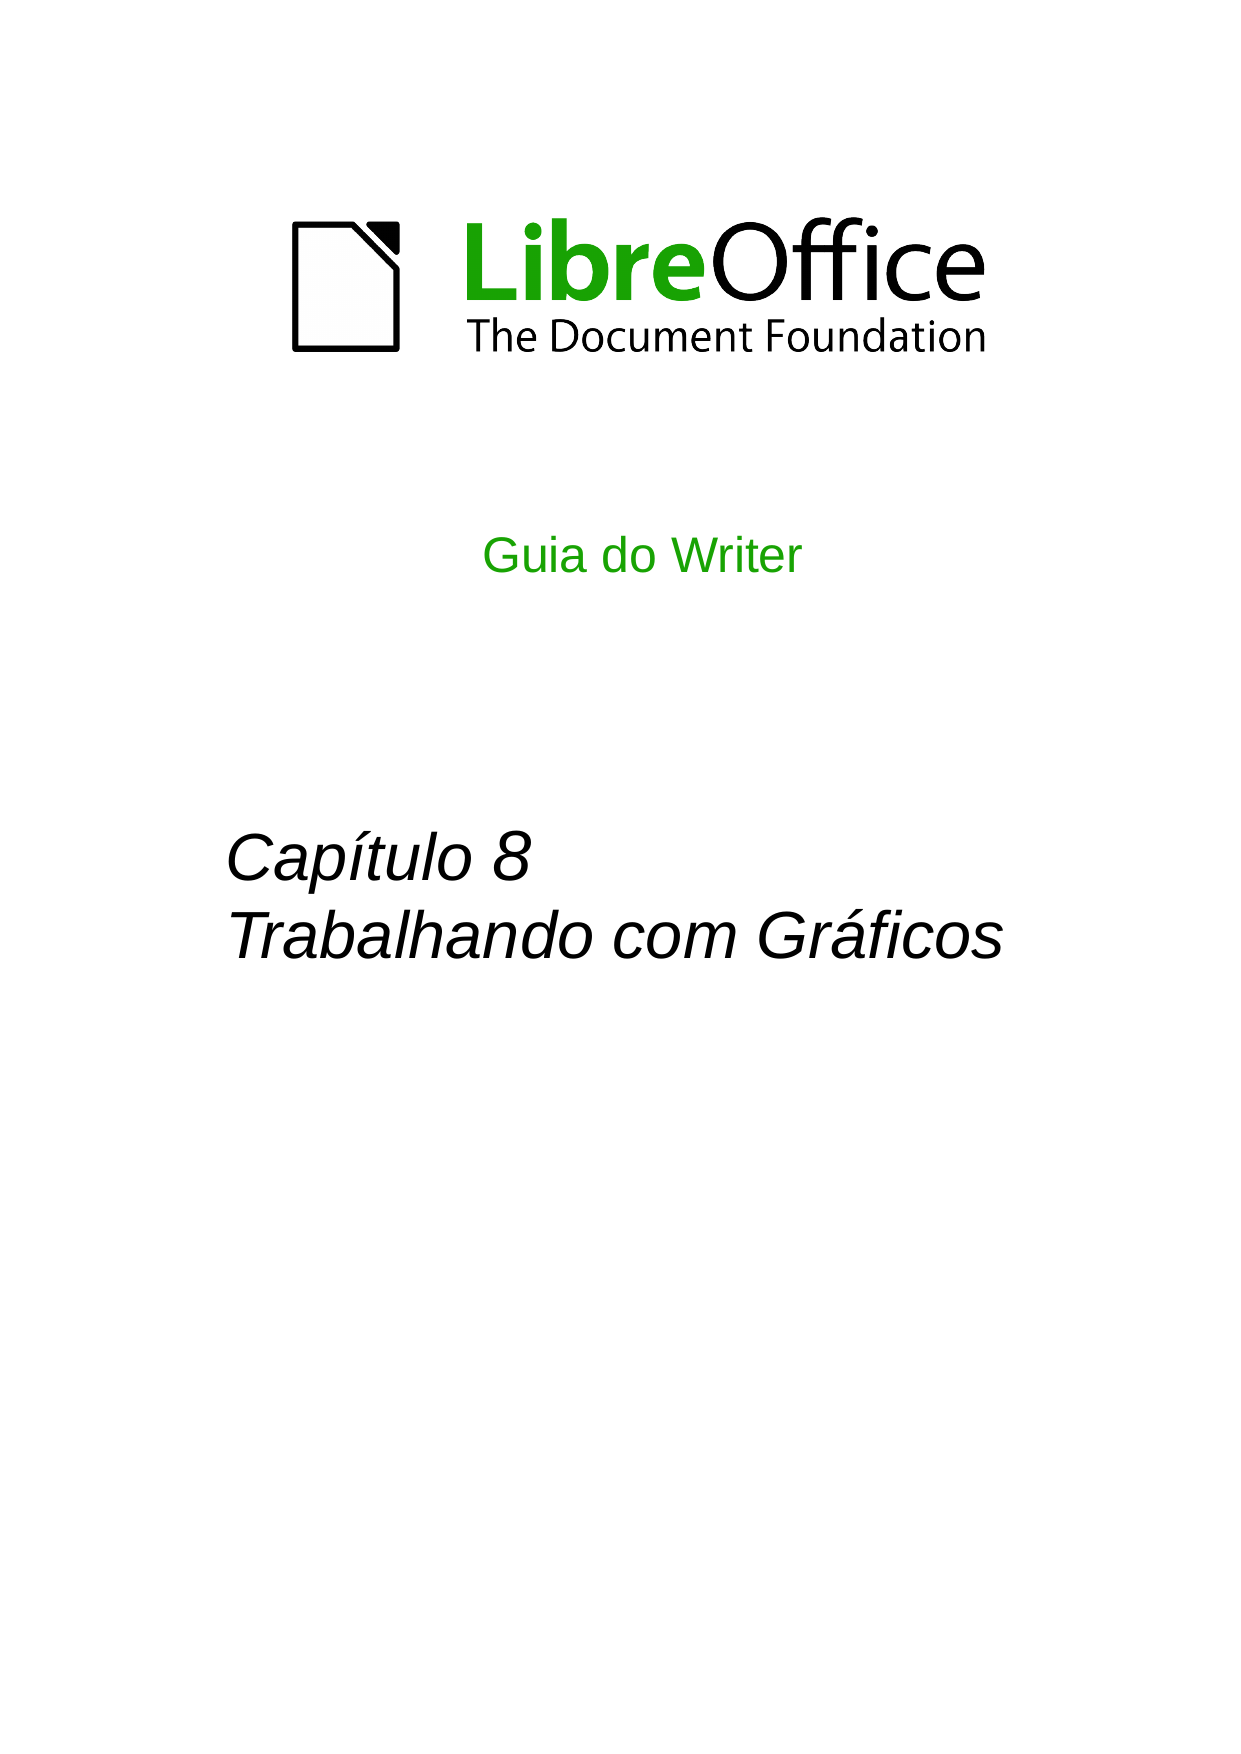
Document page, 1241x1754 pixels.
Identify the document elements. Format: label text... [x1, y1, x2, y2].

picture [250, 186, 1035, 387]
text Guia do Writer [188, 526, 1098, 583]
subtitle Capítulo 8 Trabalhando com Gráficos [188, 814, 1098, 972]
